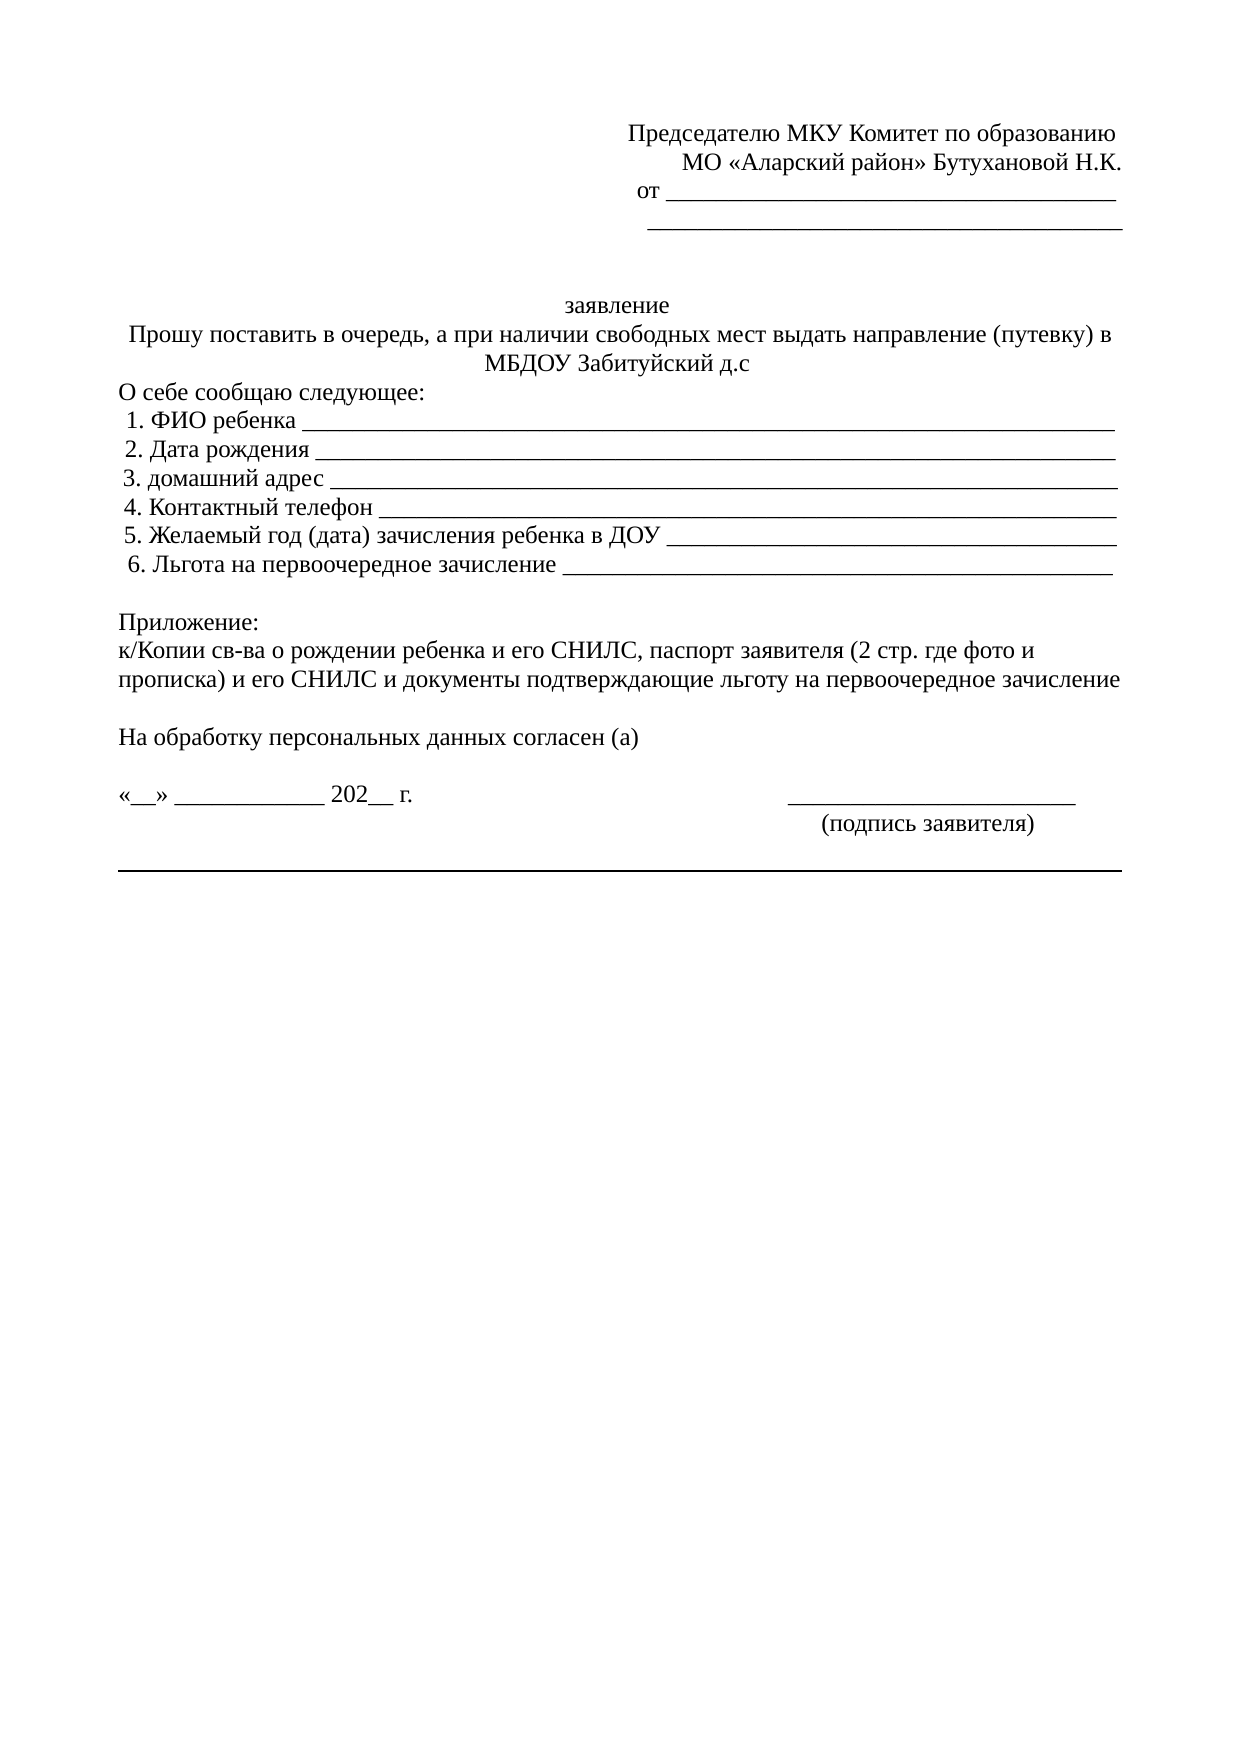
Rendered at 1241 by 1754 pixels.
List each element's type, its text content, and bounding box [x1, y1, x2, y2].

text Председателю МКУ Комитет по образованию [118, 118, 1122, 147]
text МО «Аларский район» Бутухановой Н.К. [118, 147, 1122, 176]
text 4. Контактный телефон ___________________________________________________________ [118, 492, 1122, 521]
text от ____________________________________ [118, 176, 1122, 204]
text О себе сообщаю следующее: [118, 377, 1122, 406]
text 3. домашний адрес _______________________________________________________________ [118, 463, 1122, 492]
text 6. Льгота на первоочередное зачисление ____________________________________________ [118, 549, 1122, 578]
text заявление [118, 291, 1122, 319]
text 5. Желаемый год (дата) зачисления ребенка в ДОУ ____________________________________ [118, 521, 1122, 549]
text Прошу поставить в очередь, а при наличии свободных мест выдать направление (путевку) в МБДОУ Забитуйский д.с [118, 319, 1122, 377]
text 1. ФИО ребенка _________________________________________________________________ [118, 406, 1122, 434]
text (подпись заявителя) [118, 808, 1122, 837]
text Приложение: [118, 607, 1122, 636]
text 2. Дата рождения ________________________________________________________________ [118, 434, 1122, 463]
text к/Копии св-ва о рождении ребенка и его СНИЛС, паспорт заявителя (2 стр. где фото и прописка) и его СНИЛС и документы подтверждающие льготу на первоочередное зачисление [118, 636, 1122, 693]
text «__» ____________ 202__ г. _______________________ [118, 779, 1122, 808]
text ______________________________________ [118, 204, 1122, 233]
text На обработку персональных данных согласен (а) [118, 722, 1122, 751]
